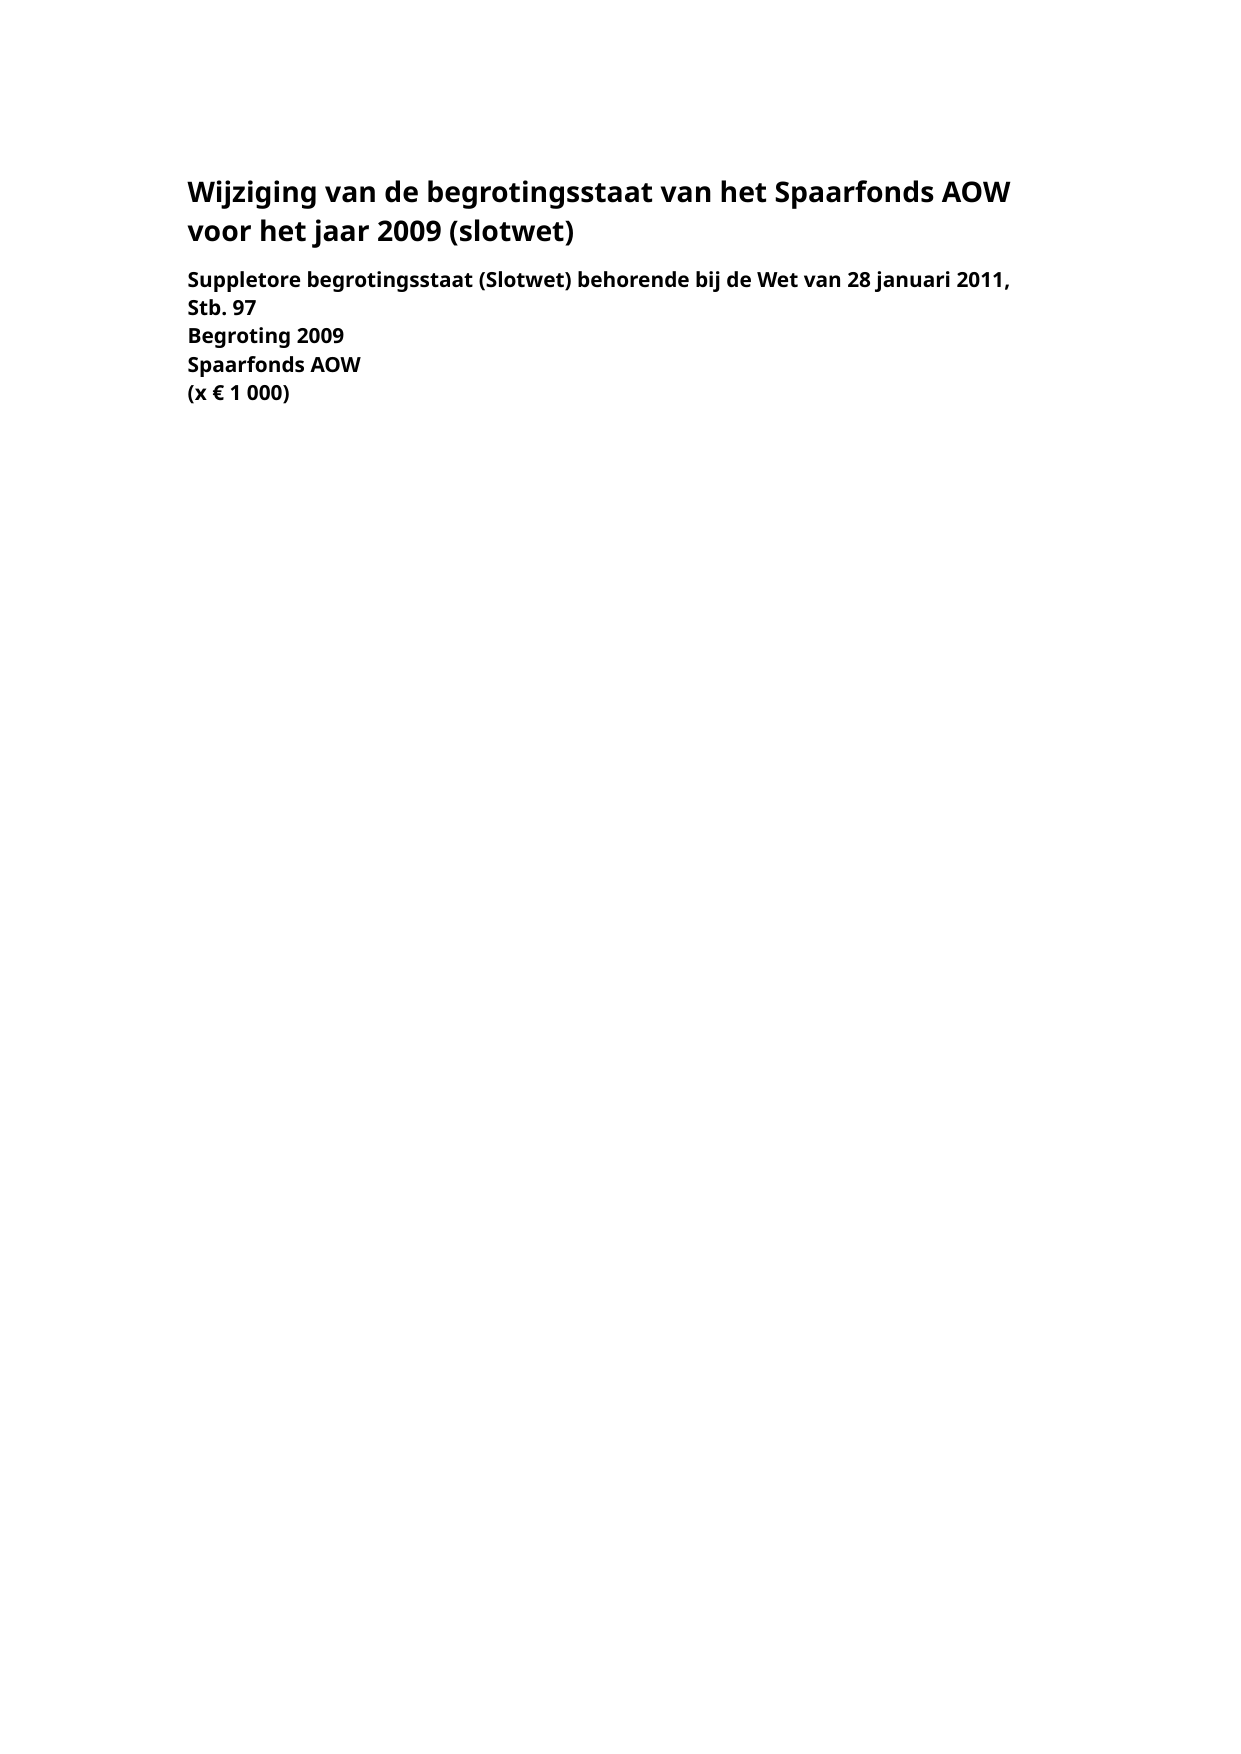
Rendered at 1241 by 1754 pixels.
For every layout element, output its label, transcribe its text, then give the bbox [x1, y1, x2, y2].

subtitle Wijziging van de begrotingsstaat van het Spaarfonds AOW voor het jaar 2009 (slotwet) [187, 172, 1053, 250]
text Suppletore begrotingsstaat (Slotwet) behorende bij de Wet van 28 januari 2011, Stb. 97 [187, 265, 1053, 322]
text Spaarfonds AOW [187, 350, 1053, 378]
text Begroting 2009 [187, 322, 1053, 350]
text (x € 1 000) [187, 378, 1053, 407]
